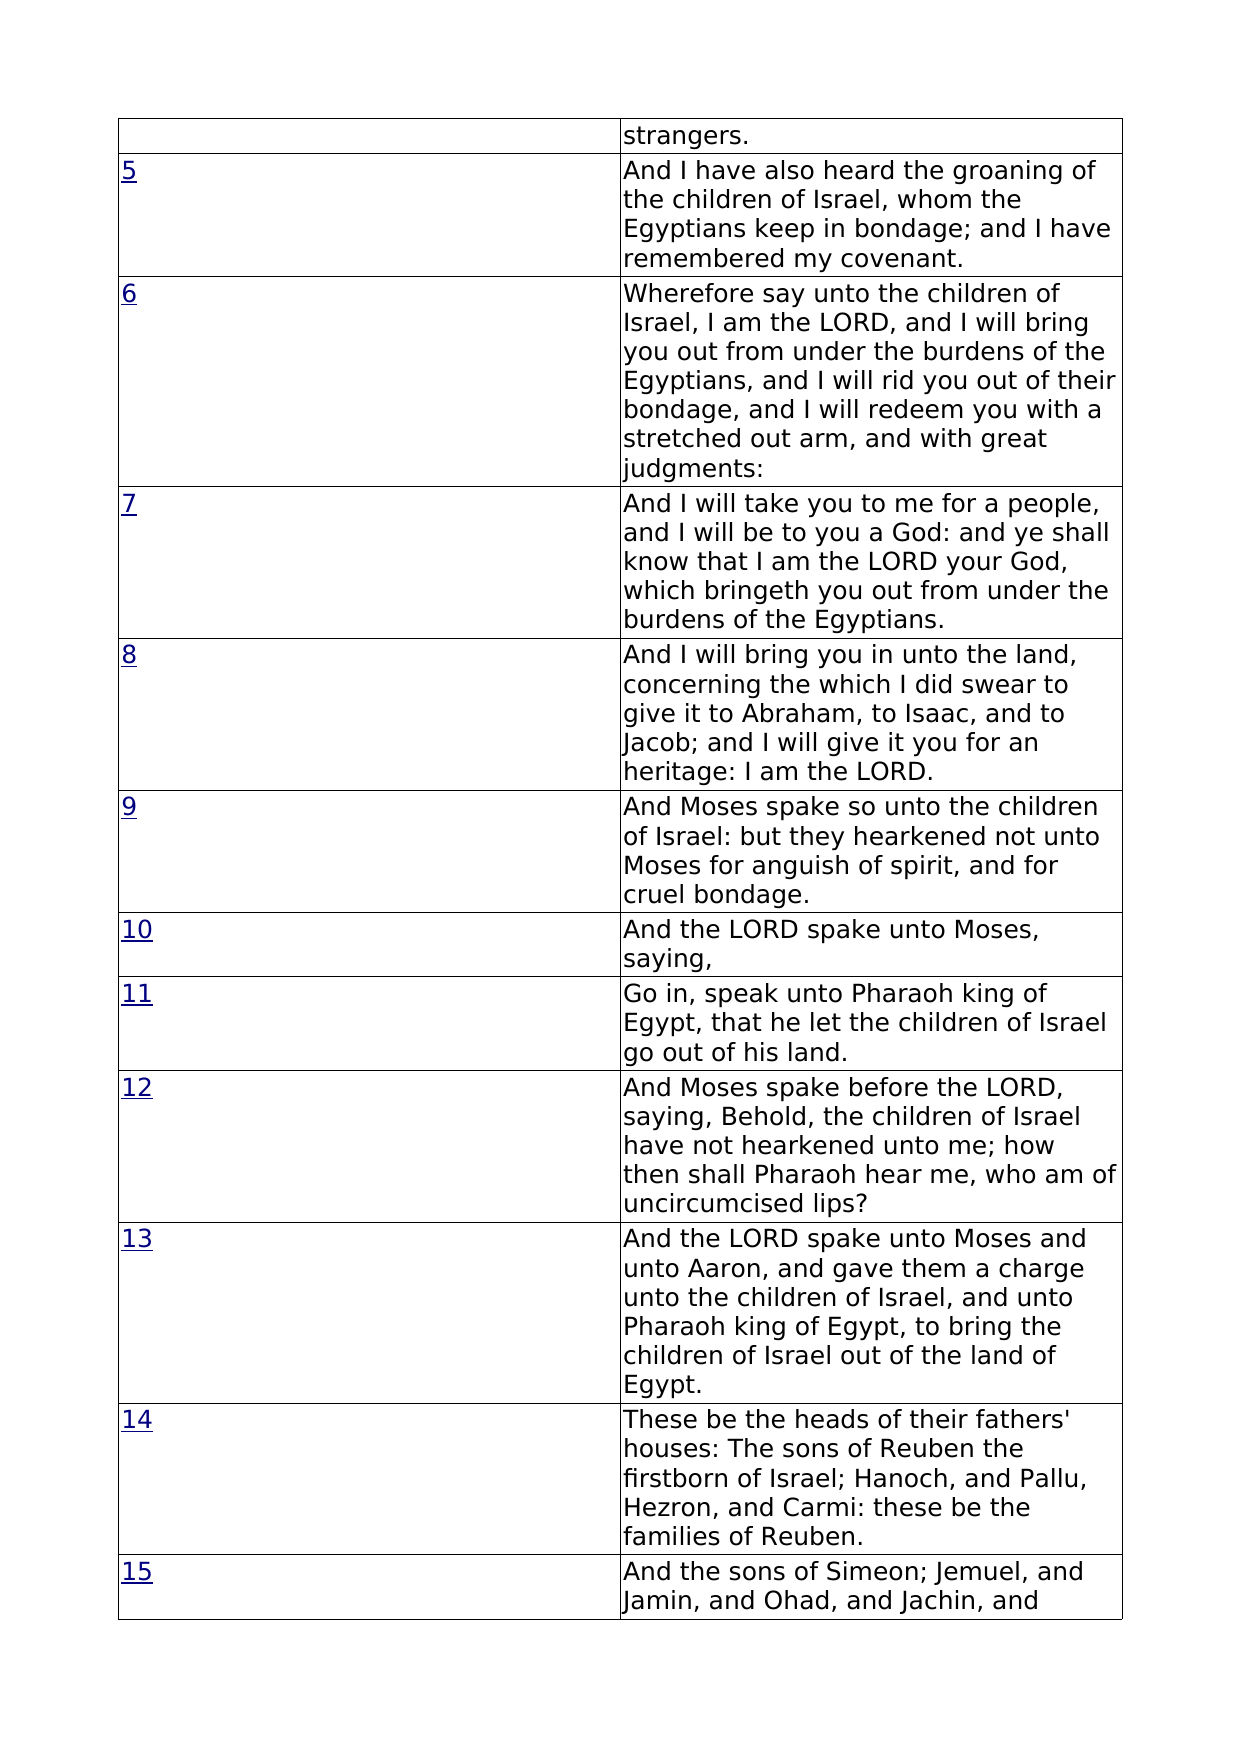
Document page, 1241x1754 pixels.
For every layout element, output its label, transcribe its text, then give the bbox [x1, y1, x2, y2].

table_cell 14 [119, 1404, 620, 1554]
table_cell 6 [119, 277, 620, 486]
table_cell And the LORD spake unto Moses and unto Aaron, and gave them a charge unto the children of Israel, and unto Pharaoh king of Egypt, to bring the children of Israel out of the land of Egypt. [621, 1223, 1122, 1402]
table_cell strangers. [621, 119, 1122, 153]
table_cell And the sons of Simeon; Jemuel, and Jamin, and Ohad, and Jachin, and [621, 1555, 1122, 1618]
table_cell And I will bring you in unto the land, concerning the which I did swear to give it to Abraham, to Isaac, and to Jacob; and I will give it you for an heritage: I am the LORD. [621, 639, 1122, 789]
table_cell 8 [119, 639, 620, 789]
table_cell And Moses spake so unto the children of Israel: but they hearkened not unto Moses for anguish of spirit, and for cruel bondage. [621, 791, 1122, 912]
table_cell And Moses spake before the LORD, saying, Behold, the children of Israel have not hearkened unto me; how then shall Pharaoh hear me, who am of uncircumcised lips? [621, 1071, 1122, 1222]
table_cell 13 [119, 1223, 620, 1402]
table_cell And the LORD spake unto Moses, saying, [621, 913, 1122, 976]
table_cell 7 [119, 487, 620, 638]
table_cell And I will take you to me for a people, and I will be to you a God: and ye shall know that I am the LORD your God, which bringeth you out from under the burdens of the Egyptians. [621, 487, 1122, 638]
table_cell These be the heads of their fathers' houses: The sons of Reuben the firstborn of Israel; Hanoch, and Pallu, Hezron, and Carmi: these be the families of Reuben. [621, 1404, 1122, 1554]
table_cell Wherefore say unto the children of Israel, I am the LORD, and I will bring you out from under the burdens of the Egyptians, and I will rid you out of their bondage, and I will redeem you with a stretched out arm, and with great judgments: [621, 277, 1122, 486]
table_cell 5 [119, 154, 620, 276]
table_cell Go in, speak unto Pharaoh king of Egypt, that he let the children of Israel go out of his land. [621, 977, 1122, 1070]
table_cell 9 [119, 791, 620, 912]
table_cell [119, 119, 620, 153]
table_cell 11 [119, 977, 620, 1070]
table_cell 12 [119, 1071, 620, 1222]
table_cell 10 [119, 913, 620, 976]
table_cell And I have also heard the groaning of the children of Israel, whom the Egyptians keep in bondage; and I have remembered my covenant. [621, 154, 1122, 276]
table_cell 15 [119, 1555, 620, 1618]
